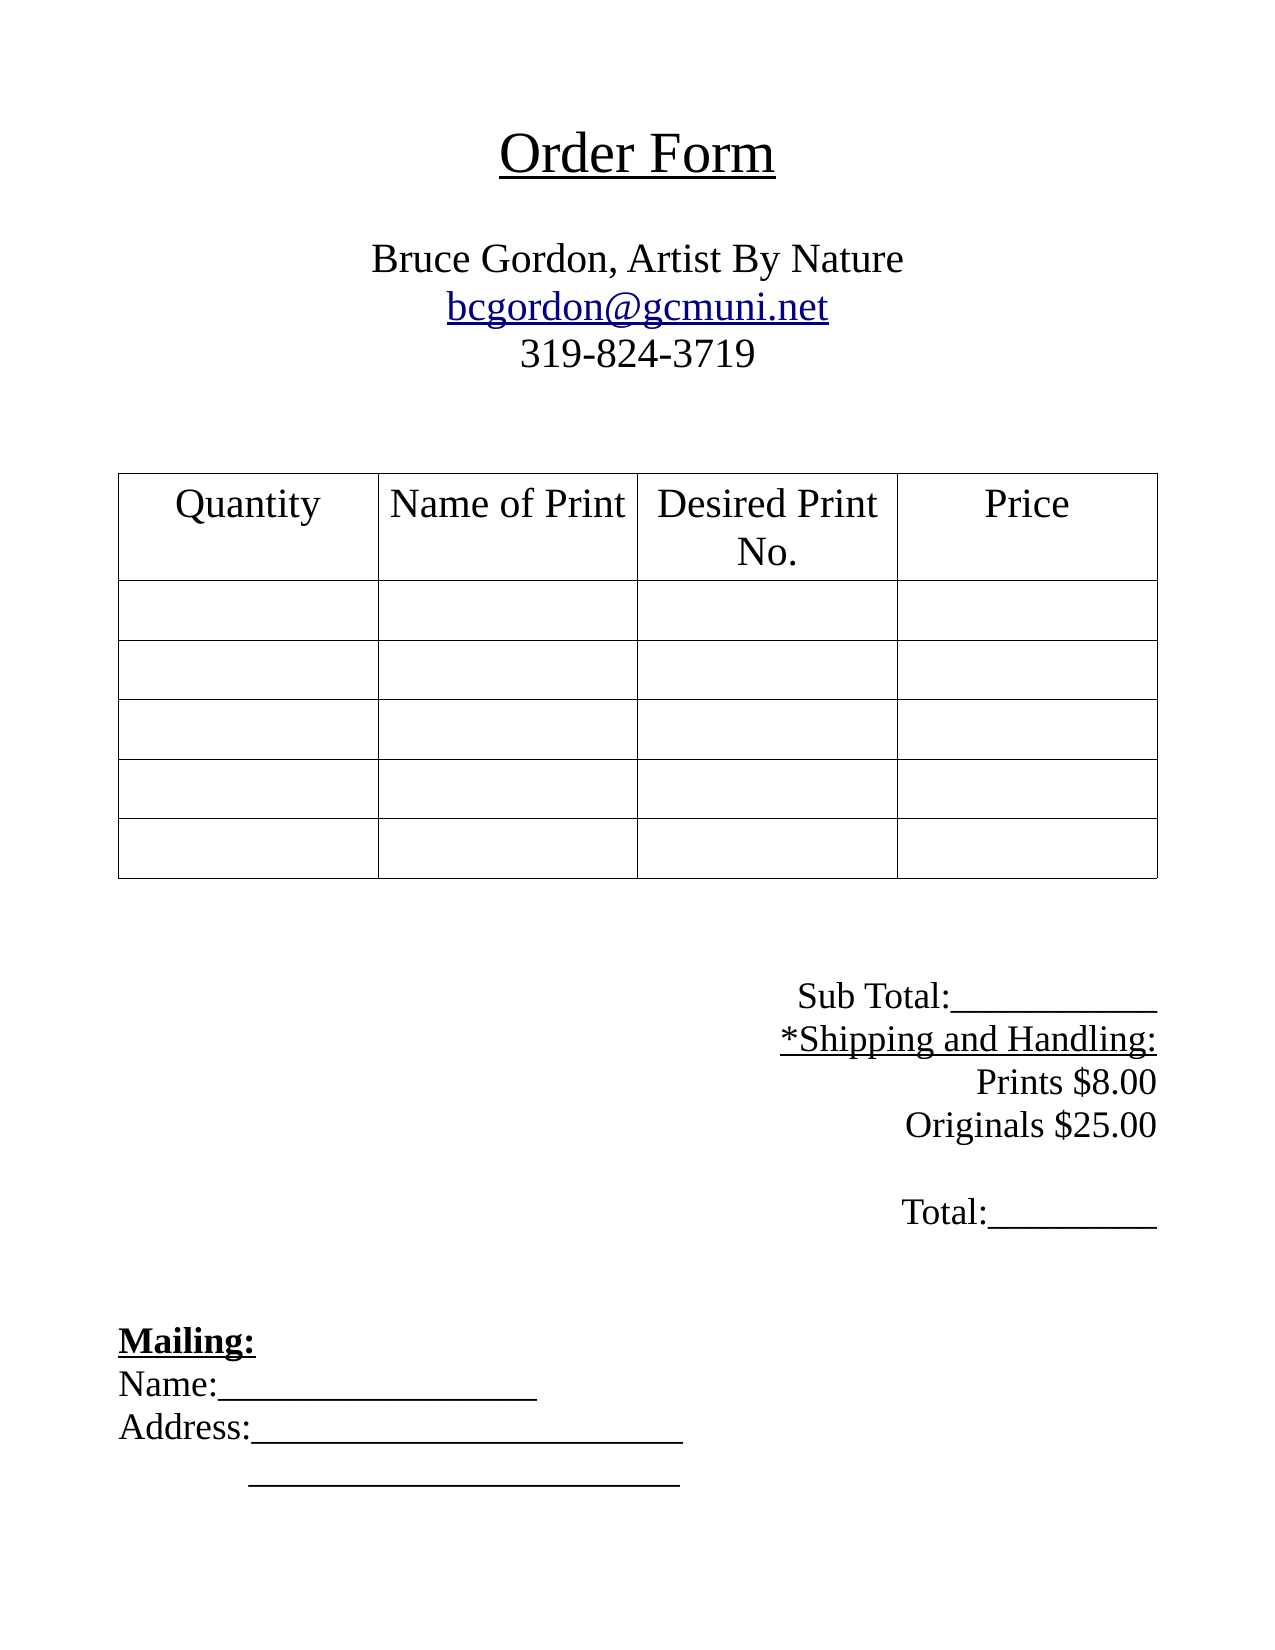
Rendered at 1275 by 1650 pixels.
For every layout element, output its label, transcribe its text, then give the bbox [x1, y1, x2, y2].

table_cell [638, 819, 897, 877]
table_cell [638, 581, 897, 639]
text Mailing: [118, 1318, 1157, 1362]
table_cell [379, 760, 637, 818]
table_cell [379, 700, 637, 758]
table_header Desired Print No. [638, 474, 897, 580]
table_cell [119, 641, 378, 699]
table_cell [119, 760, 378, 818]
table_cell [898, 819, 1157, 877]
text Order Form [118, 118, 1157, 185]
text Bruce Gordon, Artist By Nature [118, 233, 1157, 281]
text Prints $8.00 [118, 1060, 1157, 1103]
table_header Name of Print [379, 474, 637, 580]
text *Shipping and Handling: [118, 1017, 1157, 1060]
table_cell [119, 819, 378, 877]
text bcgordon@gcmuni.net [118, 281, 1157, 329]
table_cell [898, 700, 1157, 758]
table_cell [898, 760, 1157, 818]
table_cell [638, 760, 897, 818]
text _______________________ [118, 1448, 1157, 1491]
table_cell [379, 819, 637, 877]
table_cell [638, 700, 897, 758]
table_cell [379, 581, 637, 639]
text Originals $25.00 [118, 1103, 1157, 1146]
table_header Price [898, 474, 1157, 580]
table_cell [119, 700, 378, 758]
text 319-824-3719 [118, 329, 1157, 377]
table_cell [119, 581, 378, 639]
table_cell [898, 641, 1157, 699]
table_header Quantity [119, 474, 378, 580]
text Name:_________________ [118, 1362, 1157, 1405]
table_cell [898, 581, 1157, 639]
text Total:_________ [118, 1189, 1157, 1232]
table_cell [379, 641, 637, 699]
table_cell [638, 641, 897, 699]
text Address:_______________________ [118, 1405, 1157, 1448]
text Sub Total:___________ [118, 973, 1157, 1017]
